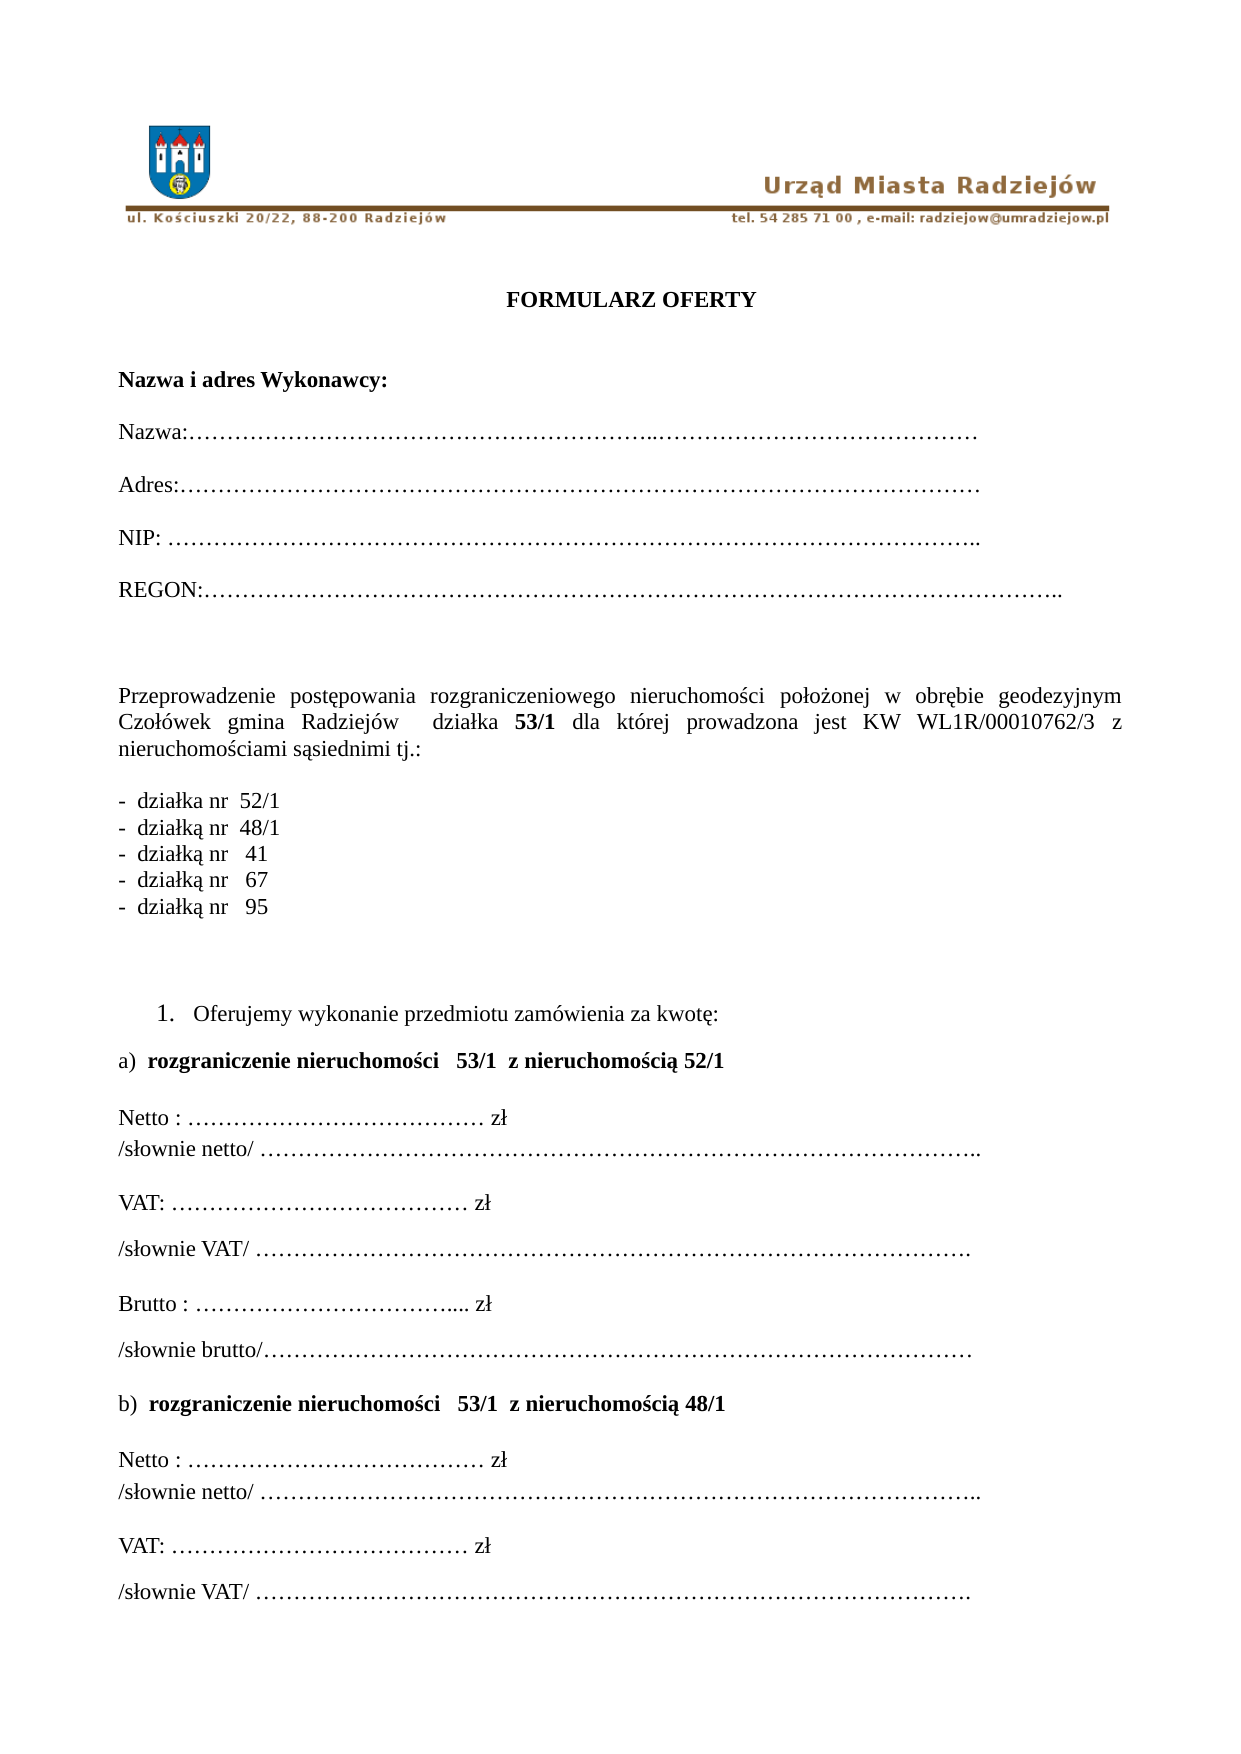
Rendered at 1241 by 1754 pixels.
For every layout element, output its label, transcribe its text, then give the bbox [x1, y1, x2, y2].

text VAT: ………………………………… zł [118, 1532, 1120, 1558]
text VAT: ………………………………… zł [118, 1189, 1120, 1216]
list Oferujemy wykonanie przedmiotu zamówienia za kwotę: [156, 998, 1120, 1027]
text /słownie VAT/ …………………………………………………………………………………. [118, 1236, 1120, 1262]
text - działką nr 95 [118, 893, 1122, 919]
text Netto : ………………………………… zł [118, 1104, 1120, 1130]
text Przeprowadzenie postępowania rozgraniczeniowego nieruchomości położonej w obrębie geodezyjnym Czołówek gmina Radziejów działka 53/1 dla której prowadzona jest KW WL1R/00010762/3 z nieruchomościami sąsiednimi tj.: [118, 682, 1122, 761]
text NIP: …………………………………………………………………………………………….. [118, 524, 1122, 550]
text /słownie netto/ ………………………………………………………………………………….. [118, 1478, 1120, 1504]
picture [118, 118, 1117, 229]
text FORMULARZ OFERTY [118, 287, 1122, 313]
text a) rozgraniczenie nieruchomości 53/1 z nieruchomością 52/1 [118, 1047, 1122, 1073]
text /słownie netto/ ………………………………………………………………………………….. [118, 1135, 1120, 1162]
text /słownie VAT/ …………………………………………………………………………………. [118, 1578, 1120, 1604]
text - działką nr 41 [118, 840, 1122, 866]
text - działką nr 67 [118, 866, 1122, 893]
text Adres:…………………………………………………………………………………………… [118, 471, 1122, 497]
text /słownie brutto/………………………………………………………………………………… [118, 1336, 1120, 1362]
text Nazwa:……………………………………………………..…………………………………… [118, 418, 1122, 445]
text - działką nr 48/1 [118, 814, 1122, 840]
text b) rozgraniczenie nieruchomości 53/1 z nieruchomością 48/1 [118, 1390, 1122, 1416]
text - działka nr 52/1 [118, 787, 1122, 814]
text Brutto : …………………………….... zł [118, 1289, 1120, 1316]
text REGON:………………………………………………………………………………………………….. [118, 576, 1122, 603]
list Nazwa i adres Wykonawcy: [118, 366, 1122, 392]
text Netto : ………………………………… zł [118, 1446, 1120, 1473]
